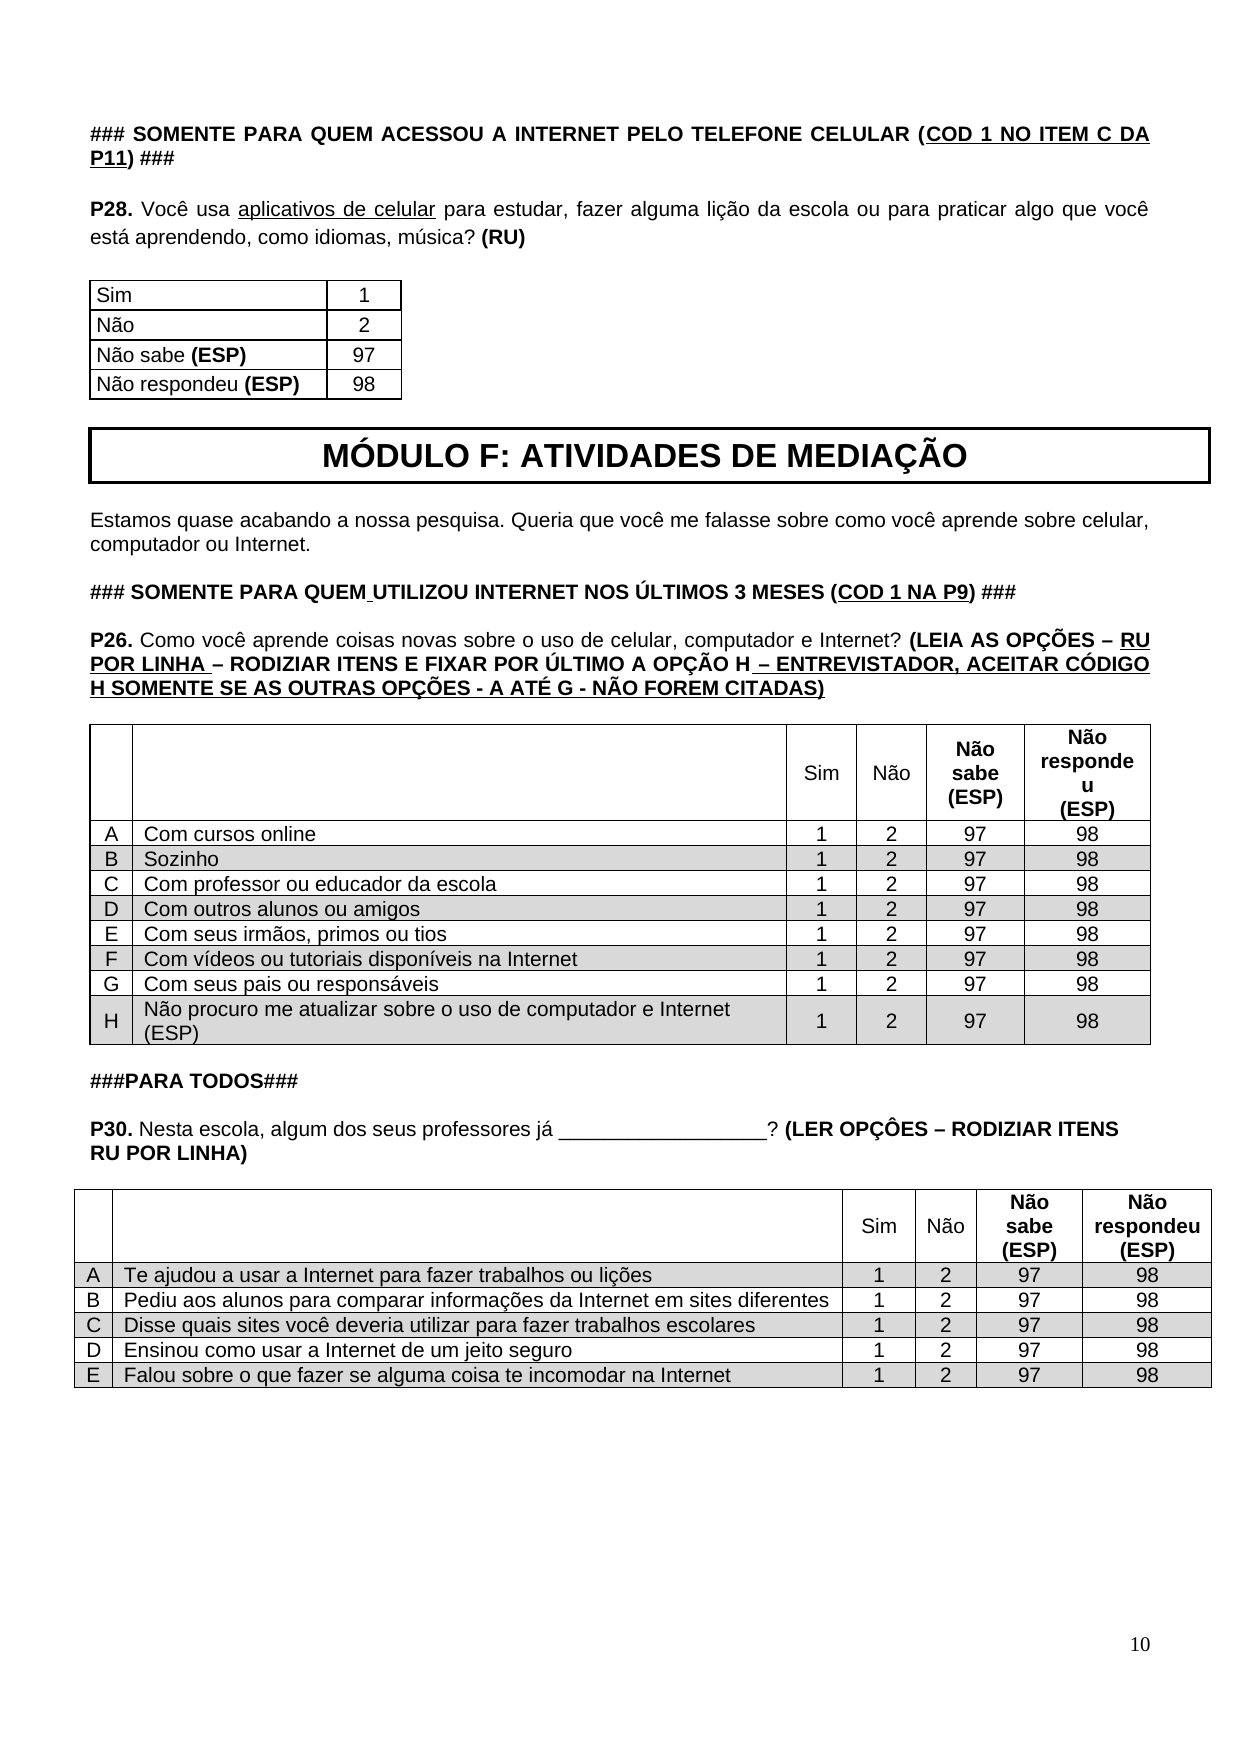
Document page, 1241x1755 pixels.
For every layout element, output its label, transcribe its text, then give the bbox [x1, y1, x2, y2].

table_cell Falou sobre o que fazer se alguma coisa te incomodar na Internet [113, 1363, 842, 1387]
table_cell B [75, 1288, 112, 1312]
table_cell Disse quais sites você deveria utilizar para fazer trabalhos escolares [113, 1313, 842, 1337]
table_cell Não [91, 311, 326, 339]
subtitle ### SOMENTE PARA QUEM ACESSOU A INTERNET PELO TELEFONE CELULAR (COD 1 NO ITEM C DA P11) ### [90, 122, 1150, 170]
table_cell 98 [1083, 1313, 1211, 1337]
table_cell D [91, 896, 132, 920]
table_header Não respondeu (ESP) [1025, 725, 1150, 820]
table_cell 1 [787, 871, 856, 895]
table_cell 1 [787, 946, 856, 970]
table_header MÓDULO F: ATIVIDADES DE MEDIAÇÃO [92, 430, 1208, 481]
table_cell Não respondeu (ESP) [91, 370, 326, 398]
table_cell 98 [1083, 1288, 1211, 1312]
table_header 1 [328, 281, 400, 309]
table_cell 97 [927, 971, 1024, 995]
table_cell 97 [927, 871, 1024, 895]
table_header Não [857, 725, 926, 820]
table_cell 98 [1025, 846, 1150, 870]
table_cell 1 [787, 921, 856, 945]
table_header Não sabe (ESP) [927, 725, 1024, 820]
table_cell C [91, 871, 132, 895]
table_cell 2 [916, 1363, 976, 1387]
table_cell 97 [977, 1338, 1082, 1362]
table_header [75, 1190, 112, 1262]
table_cell 98 [1025, 996, 1150, 1044]
table_cell 98 [1025, 946, 1150, 970]
table_cell Com seus irmãos, primos ou tios [133, 921, 786, 945]
table_cell 98 [1083, 1363, 1211, 1387]
table_header Sim [787, 725, 856, 820]
table_cell Ensinou como usar a Internet de um jeito seguro [113, 1338, 842, 1362]
table_header [113, 1190, 842, 1262]
text ###PARA TODOS### [90, 1069, 1150, 1093]
table_cell 2 [857, 921, 926, 945]
table_cell 97 [927, 821, 1024, 845]
table_cell Com seus pais ou responsáveis [133, 971, 786, 995]
table_cell 2 [857, 846, 926, 870]
table_cell 97 [927, 846, 1024, 870]
table_cell H [91, 996, 132, 1044]
table_cell 2 [916, 1263, 976, 1287]
table_cell Não procuro me atualizar sobre o uso de computador e Internet (ESP) [133, 996, 786, 1044]
text P26. Como você aprende coisas novas sobre o uso de celular, computador e Internet? (LEIA AS OPÇÕES – RU POR LINHA – RODIZIAR ITENS E FIXAR POR ÚLTIMO A OPÇÃO H – ENTREVISTADOR, ACEITAR CÓDIGO H SOMENTE SE AS OUTRAS OPÇÕES - A ATÉ G - NÃO FOREM CITADAS) [90, 628, 1150, 699]
table_cell Com outros alunos ou amigos [133, 896, 786, 920]
table_cell 1 [843, 1263, 915, 1287]
table_header Não sabe (ESP) [977, 1190, 1082, 1262]
table_cell 97 [927, 946, 1024, 970]
table_header [91, 725, 132, 820]
table_cell 2 [857, 996, 926, 1044]
table_cell 98 [1025, 921, 1150, 945]
table_cell 97 [927, 921, 1024, 945]
table_cell G [91, 971, 132, 995]
table_cell 2 [857, 896, 926, 920]
text P28. Você usa aplicativos de celular para estudar, fazer alguma lição da escola ou para praticar algo que você está aprendendo, como idiomas, música? (RU) [90, 197, 1150, 249]
table_cell B [91, 846, 132, 870]
table_cell 2 [328, 311, 401, 339]
table_cell 98 [1025, 821, 1150, 845]
table_cell 1 [843, 1338, 915, 1362]
table_header Sim [843, 1190, 915, 1262]
table_cell 1 [787, 971, 856, 995]
table_cell 2 [857, 971, 926, 995]
table_cell 97 [977, 1313, 1082, 1337]
table_cell F [91, 946, 132, 970]
table_cell Sozinho [133, 846, 786, 870]
table_cell Pediu aos alunos para comparar informações da Internet em sites diferentes [113, 1288, 842, 1312]
table_cell 1 [787, 996, 856, 1044]
table_cell 1 [787, 821, 856, 845]
table_cell 2 [857, 871, 926, 895]
subtitle Estamos quase acabando a nossa pesquisa. Queria que você me falasse sobre como você aprende sobre celular, computador ou Internet. [90, 508, 1150, 556]
table_cell 2 [916, 1313, 976, 1337]
table_cell 98 [1025, 871, 1150, 895]
table_cell 1 [787, 896, 856, 920]
table_cell 1 [843, 1313, 915, 1337]
table_cell 98 [1083, 1263, 1211, 1287]
text ### SOMENTE PARA QUEM UTILIZOU INTERNET NOS ÚLTIMOS 3 MESES (COD 1 NA P9) ### [90, 580, 1183, 604]
table_cell Te ajudou a usar a Internet para fazer trabalhos ou lições [113, 1263, 842, 1287]
table_cell 97 [977, 1288, 1082, 1312]
table_cell 1 [843, 1288, 915, 1312]
table_cell 98 [1025, 896, 1150, 920]
table_cell 2 [916, 1338, 976, 1362]
table_cell 2 [857, 946, 926, 970]
table_cell 1 [787, 846, 856, 870]
table_cell A [75, 1263, 112, 1287]
table_cell 2 [857, 821, 926, 845]
table_header Não respondeu (ESP) [1083, 1190, 1211, 1262]
table_header [133, 725, 786, 820]
table_cell Com vídeos ou tutoriais disponíveis na Internet [133, 946, 786, 970]
table_cell 98 [1025, 971, 1150, 995]
table_cell 1 [843, 1363, 915, 1387]
table_cell 97 [977, 1263, 1082, 1287]
table_cell Com professor ou educador da escola [133, 871, 786, 895]
table_cell 98 [328, 370, 401, 398]
table_cell Não sabe (ESP) [91, 341, 326, 368]
table_cell C [75, 1313, 112, 1337]
table_cell Com cursos online [133, 821, 786, 845]
table_cell E [75, 1363, 112, 1387]
table_cell 97 [927, 896, 1024, 920]
table_cell 97 [328, 341, 401, 368]
table_cell A [91, 821, 132, 845]
table_header Sim [91, 281, 326, 309]
table_cell 2 [916, 1288, 976, 1312]
table_header Não [916, 1190, 976, 1262]
table_cell 97 [927, 996, 1024, 1044]
table_cell 97 [977, 1363, 1082, 1387]
table_cell 98 [1083, 1338, 1211, 1362]
text P30. Nesta escola, algum dos seus professores já __________________? (LER OPÇÔES – RODIZIAR ITENS RU POR LINHA) [90, 1117, 1150, 1165]
table_cell E [91, 921, 132, 945]
table_cell D [75, 1338, 112, 1362]
